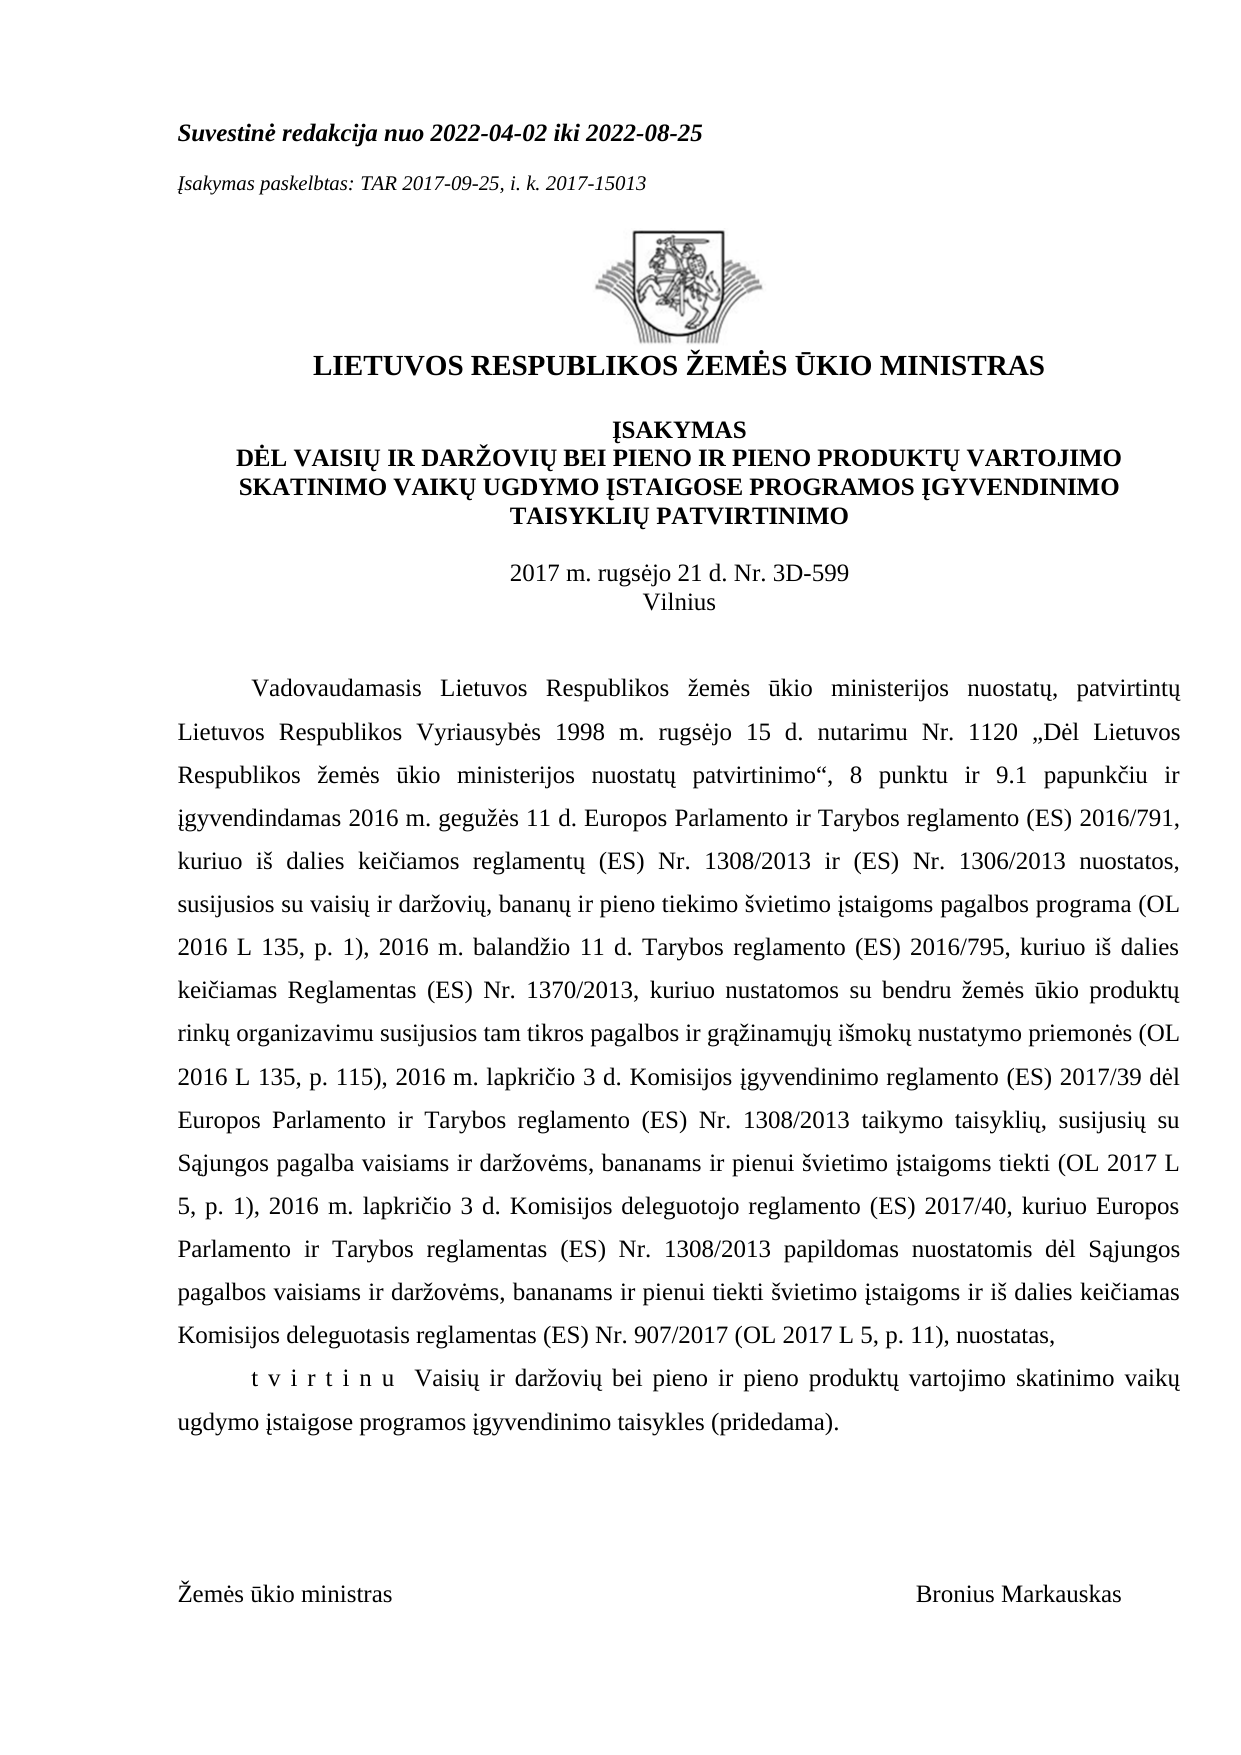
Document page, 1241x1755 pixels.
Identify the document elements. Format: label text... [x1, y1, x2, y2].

text LIETUVOS RESPUBLIKOS ŽEMĖS ŪKIO MINISTRAS [177, 348, 1181, 381]
text ĮSAKYMAS [177, 415, 1181, 443]
text Vilnius [177, 587, 1181, 616]
text Suvestinė redakcija nuo 2022-04-02 iki 2022-08-25 [177, 118, 1181, 147]
text Vadovaudamasis Lietuvos Respublikos žemės ūkio ministerijos nuostatų, patvirtintų Lietuvos Respublikos Vyriausybės 1998 m. rugsėjo 15 d. nutarimu Nr. 1120 „Dėl Lietuvos Respublikos žemės ūkio ministerijos nuostatų patvirtinimo“, 8 punktu ir 9.1 papunkčiu ir įgyvendindamas 2016 m. gegužės 11 d. Europos Parlamento ir Tarybos reglamento (ES) 2016/791, kuriuo iš dalies keičiamos reglamentų (ES) Nr. 1308/2013 ir (ES) Nr. 1306/2013 nuostatos, susijusios su vaisių ir daržovių, bananų ir pieno tiekimo švietimo įstaigoms pagalbos programa (OL 2016 L 135, p. 1), 2016 m. balandžio 11 d. Tarybos reglamento (ES) 2016/795, kuriuo iš dalies keičiamas Reglamentas (ES) Nr. 1370/2013, kuriuo nustatomos su bendru žemės ūkio produktų rinkų organizavimu susijusios tam tikros pagalbos ir grąžinamųjų išmokų nustatymo priemonės (OL 2016 L 135, p. 115), 2016 m. lapkričio 3 d. Komisijos įgyvendinimo reglamento (ES) 2017/39 dėl Europos Parlamento ir Tarybos reglamento (ES) Nr. 1308/2013 taikymo taisyklių, susijusių su Sąjungos pagalba vaisiams ir daržovėms, bananams ir pienui švietimo įstaigoms tiekti (OL 2017 L 5, p. 1), 2016 m. lapkričio 3 d. Komisijos deleguotojo reglamento (ES) 2017/40, kuriuo Europos Parlamento ir Tarybos reglamentas (ES) Nr. 1308/2013 papildomas nuostatomis dėl Sąjungos pagalbos vaisiams ir daržovėms, bananams ir pienui tiekti švietimo įstaigoms ir iš dalies keičiamas Komisijos deleguotasis reglamentas (ES) Nr. 907/2017 (OL 2017 L 5, p. 11), nuostatas, [177, 673, 1181, 1349]
text t v i r t i n u Vaisių ir daržovių bei pieno ir pieno produktų vartojimo skatinimo vaikų ugdymo įstaigose programos įgyvendinimo taisykles (pridedama). [177, 1363, 1181, 1435]
text DĖL VAISIŲ IR DARŽOVIŲ BEI PIENO IR PIENO PRODUKTŲ VARTOJIMO SKATINIMO VAIKŲ UGDYMO ĮSTAIGOSE PROGRAMOS ĮGYVENDINIMO TAISYKLIŲ PATVIRTINIMO [177, 443, 1181, 530]
text 2017 m. rugsėjo 21 d. Nr. 3D-599 [177, 558, 1181, 587]
text Žemės ūkio ministras Bronius Markauskas [177, 1579, 1181, 1608]
text Įsakymas paskelbtas: TAR 2017-09-25, i. k. 2017-15013 [177, 171, 1181, 195]
